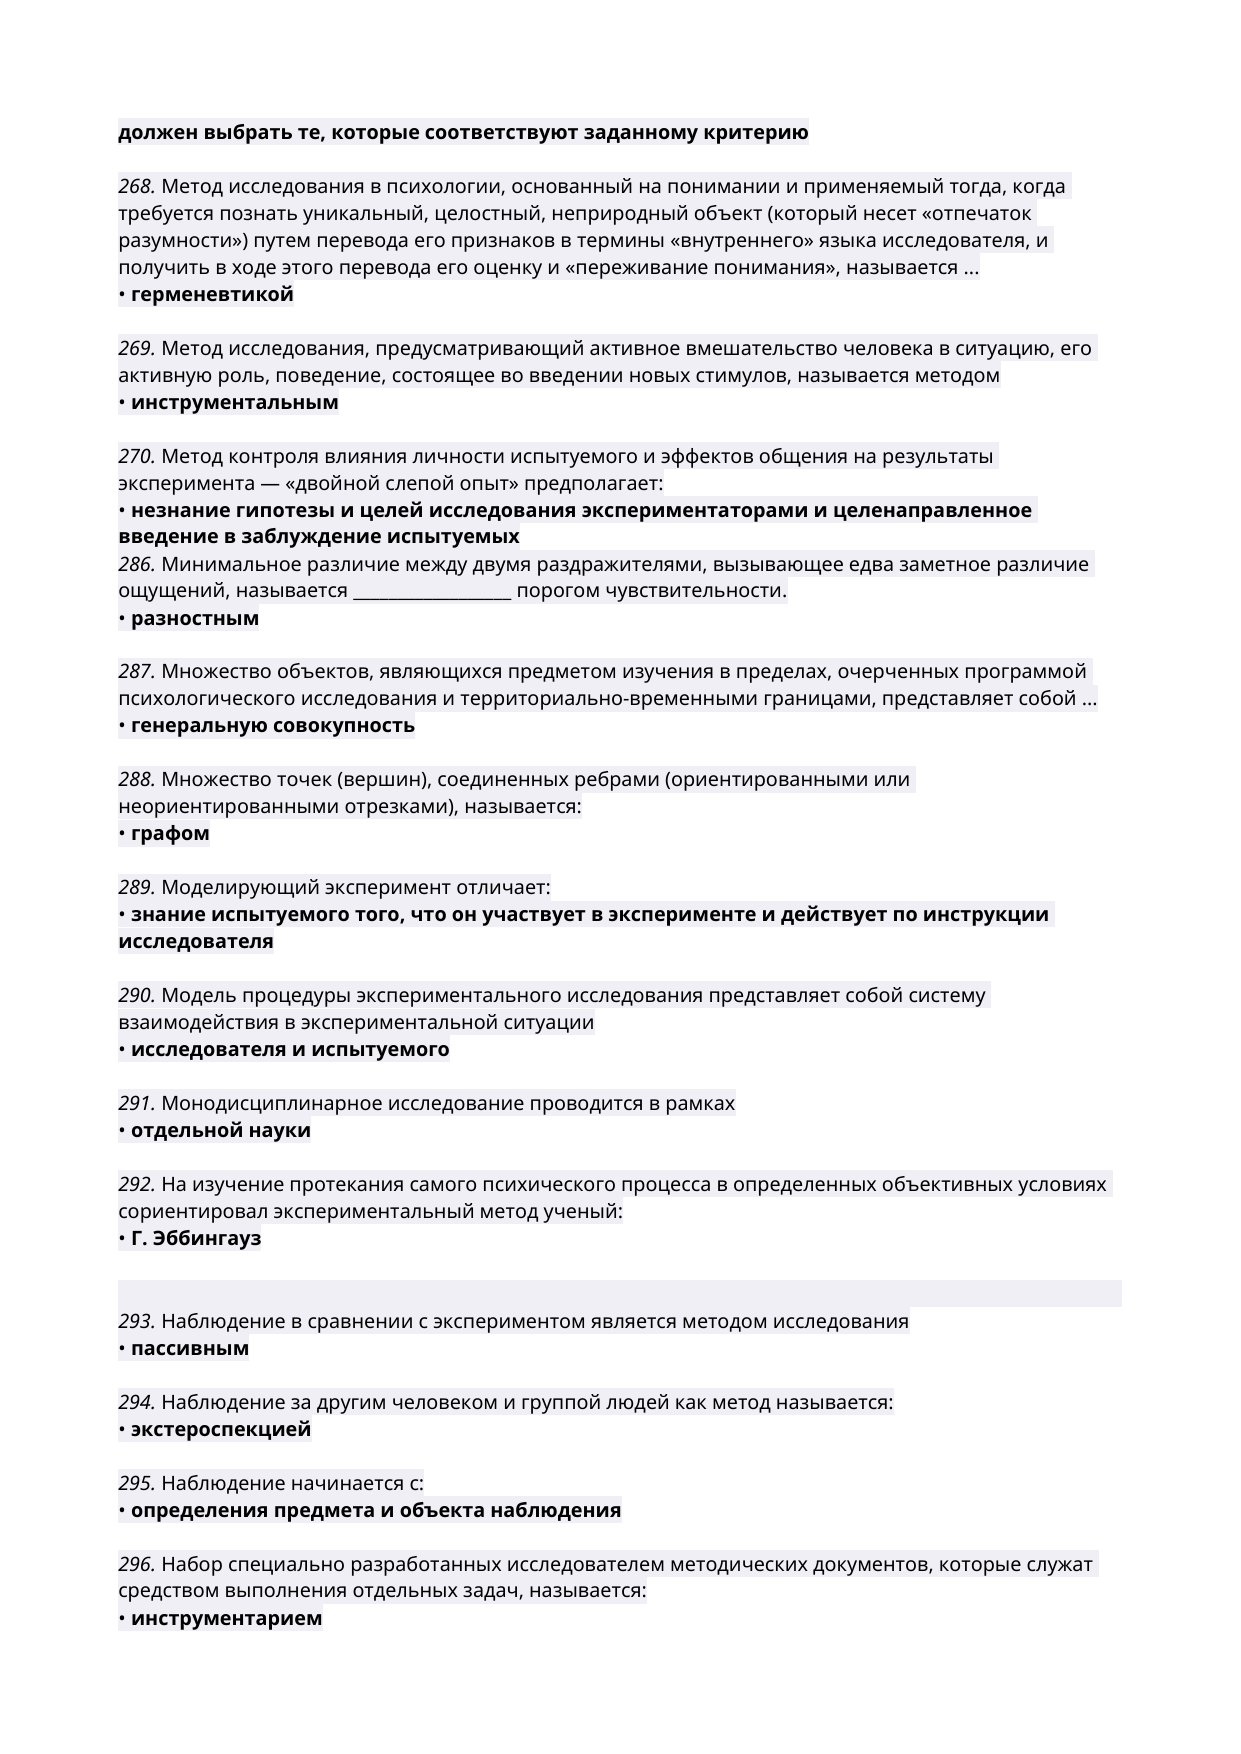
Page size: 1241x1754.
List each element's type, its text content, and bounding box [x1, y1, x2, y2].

text 286. Минимальное различие между двумя раздражителями, вызывающее едва заметное различие ощущений, называется __________________ порогом чувствительности. • разностным 287. Множество объектов, являющихся предметом изучения в пределах, очерченных программой психологического исследования и территориально-временными границами, представляет собой ... • генеральную совокупность 288. Множество точек (вершин), соединенных ребрами (ориентированными или неориентированными отрезками), называется: • графом 289. Моделирующий эксперимент отличает: • знание испытуемого того, что он участвует в эксперименте и действует по инструкции исследователя 290. Модель процедуры экспериментального исследования представляет собой систему взаимодействия в экспериментальной ситуации • исследователя и испытуемого 291. Монодисциплинарное исследование проводится в рамках • отдельной науки 292. На изучение протекания самого психического процесса в определенных объективных условиях сориентировал экспериментальный метод ученый: • Г. Эббингауз [118, 550, 1122, 1280]
text должен выбрать те, которые соответствуют заданному критерию 268. Метод исследования в психологии, основанный на понимании и применяемый тогда, когда требуется познать уникальный, целостный, неприродный объект (который несет «отпечаток разумности») путем перевода его признаков в термины «внутреннего» языка исследователя, и получить в ходе этого перевода его оценку и «переживание понимания», называется ... • герменевтикой 269. Метод исследования, предусматривающий активное вмешательство человека в ситуацию, его активную роль, поведение, состоящее во введении новых стимулов, называется методом • инструментальным 270. Метод контроля влияния личности испытуемого и эффектов общения на результаты эксперимента — «двойной слепой опыт» предполагает: • незнание гипотезы и целей исследования экспериментаторами и целенаправленное введение в заблуждение испытуемых [118, 118, 1122, 550]
text 293. Наблюдение в сравнении с экспериментом является методом исследования • пассивным 294. Наблюдение за другим человеком и группой людей как метод называется: • экстероспекцией 295. Наблюдение начинается с: • определения предмета и объекта наблюдения 296. Набор специально разработанных исследователем методических документов, которые служат средством выполнения отдельных задач, называется: • инструментарием [118, 1307, 1122, 1631]
